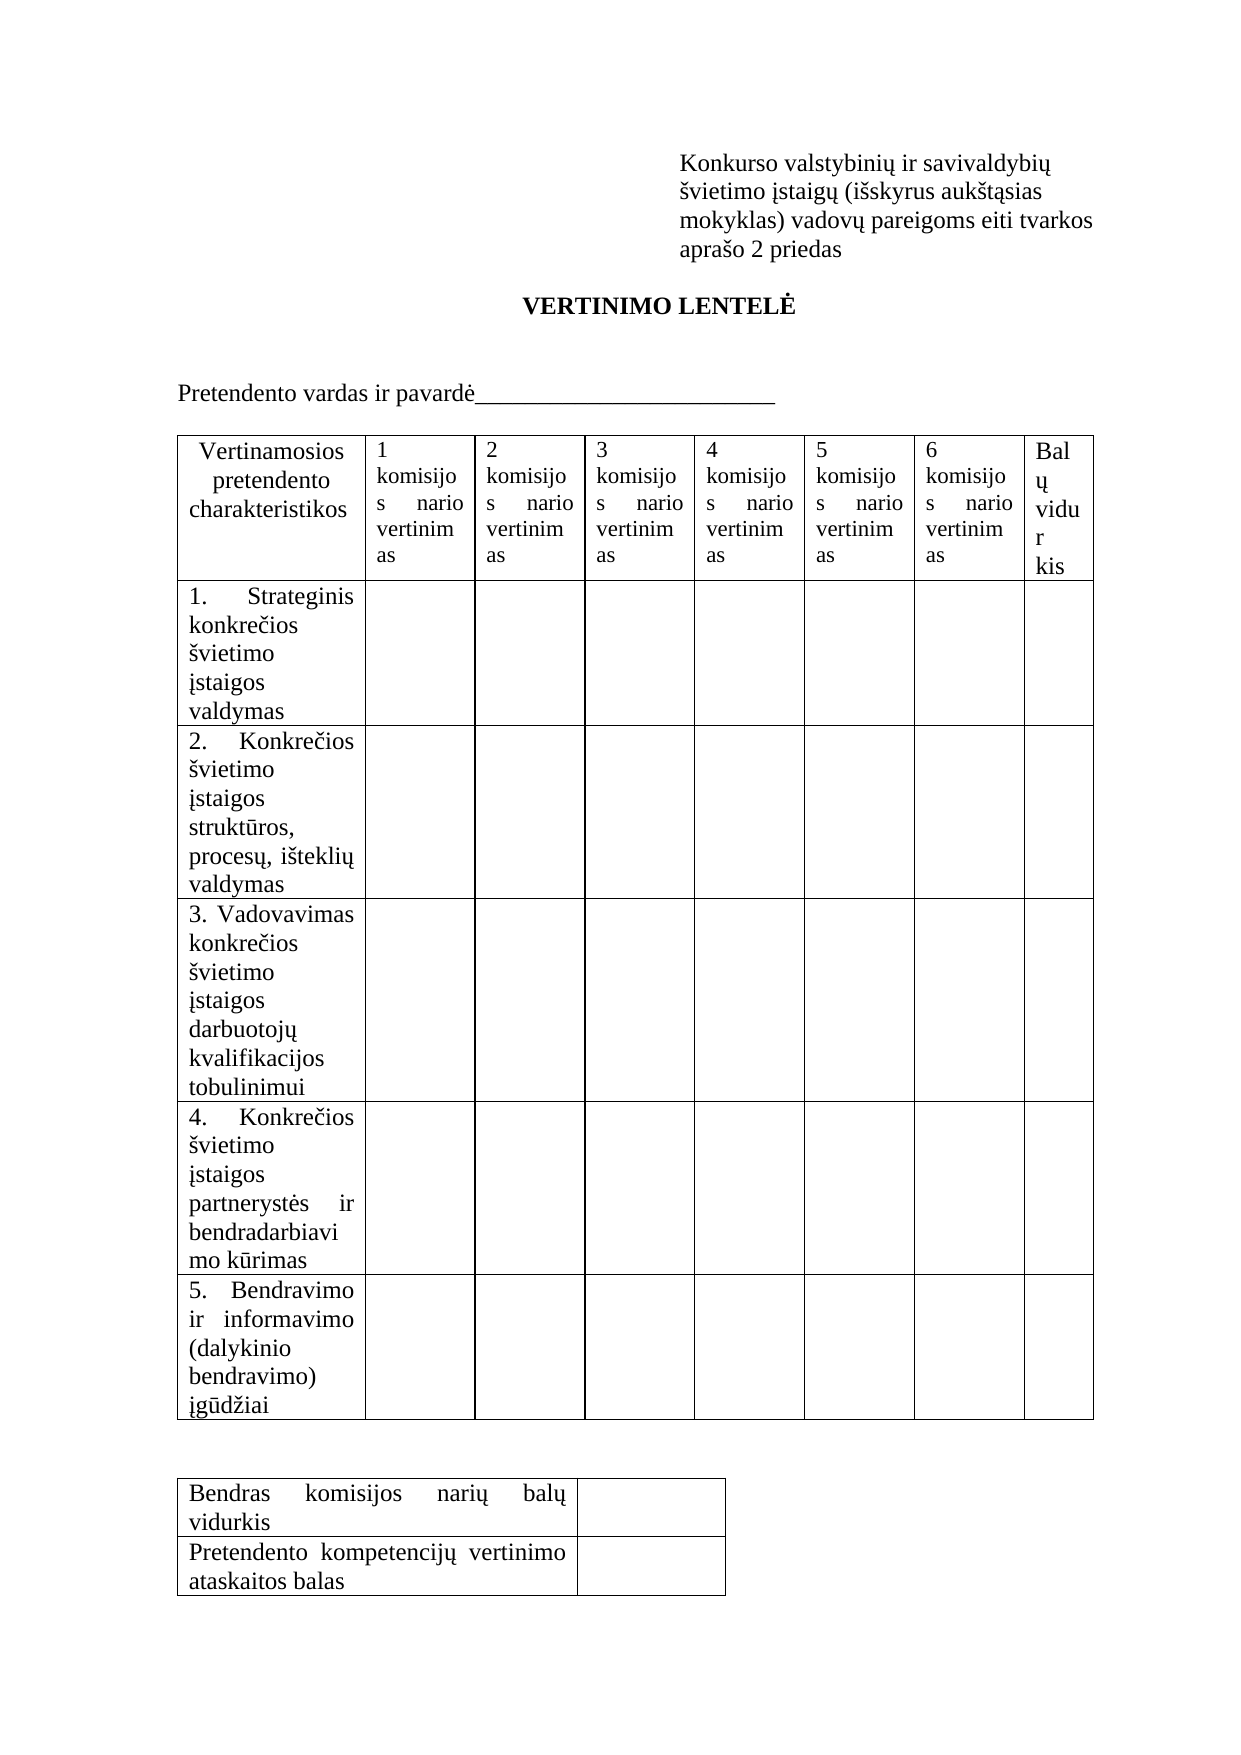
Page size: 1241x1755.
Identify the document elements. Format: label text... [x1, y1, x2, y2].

table_cell [915, 1102, 1024, 1274]
table_cell [586, 1275, 694, 1419]
table_cell [915, 1275, 1024, 1419]
table_cell 2. Konkrečios švietimo įstaigos struktūros, procesų, išteklių valdymas [178, 726, 365, 898]
table_cell [366, 899, 474, 1101]
table_cell [1025, 899, 1093, 1101]
table_cell 4. Konkrečios švietimo įstaigos partnerystės ir bendradarbiavimo kūrimas [178, 1102, 365, 1274]
table_cell [366, 1102, 474, 1274]
table_header Bendras komisijos narių balų vidurkis [178, 1479, 577, 1536]
table_cell [1025, 726, 1093, 898]
table_cell [586, 726, 694, 898]
table_header 4 komisijos nario vertinimas [695, 436, 804, 580]
text švietimo įstaigų (išskyrus aukštąsias [679, 176, 1122, 205]
table_cell [805, 1102, 914, 1274]
table_cell [805, 581, 914, 725]
table_cell [915, 726, 1024, 898]
table_cell [476, 1102, 584, 1274]
table_cell [915, 899, 1024, 1101]
table_cell [586, 899, 694, 1101]
table_header 5 komisijos nario vertinimas [805, 436, 914, 580]
table_header Balų vidur kis [1025, 436, 1093, 580]
table_header [578, 1479, 725, 1536]
table_cell [695, 726, 804, 898]
table_cell 3. Vadovavimas konkrečios švietimo įstaigos darbuotojų kvalifikacijos tobulinimui [178, 899, 365, 1101]
table_cell [805, 899, 914, 1101]
table_cell [805, 726, 914, 898]
table_cell [586, 1102, 694, 1274]
table_cell Pretendento kompetencijų vertinimo ataskaitos balas [178, 1537, 577, 1594]
table_cell [476, 899, 584, 1101]
table_cell [695, 581, 804, 725]
table_header 3 komisijos nario vertinimas [586, 436, 694, 580]
table_cell [695, 1275, 804, 1419]
table_cell [476, 581, 584, 725]
table_cell [476, 726, 584, 898]
table_cell [1025, 1102, 1093, 1274]
table_cell 5. Bendravimo ir informavimo (dalykinio bendravimo) įgūdžiai [178, 1275, 365, 1419]
table_cell 1. Strateginis konkrečios švietimo įstaigos valdymas [178, 581, 365, 725]
table_cell [366, 726, 474, 898]
text aprašo 2 priedas [679, 234, 1122, 263]
table_cell [695, 899, 804, 1101]
table_cell [915, 581, 1024, 725]
text VERTINIMO LENTELĖ [196, 291, 1122, 320]
text Konkurso valstybinių ir savivaldybių [679, 148, 1122, 176]
table_cell [476, 1275, 584, 1419]
table_header 2 komisijos nario vertinimas [476, 436, 584, 580]
table_cell [805, 1275, 914, 1419]
table_cell [366, 581, 474, 725]
table_cell [366, 1275, 474, 1419]
table_header 1 komisijos nario vertinimas [366, 436, 474, 580]
text mokyklas) vadovų pareigoms eiti tvarkos [679, 205, 1122, 234]
table_cell [578, 1537, 725, 1594]
table_header Vertinamosios pretendento charakteristikos [178, 436, 365, 580]
text Pretendento vardas ir pavardė________________________ [177, 378, 1122, 406]
table_cell [1025, 1275, 1093, 1419]
table_cell [695, 1102, 804, 1274]
table_cell [1025, 581, 1093, 725]
table_header 6 komisijos nario vertinimas [915, 436, 1024, 580]
table_cell [586, 581, 694, 725]
